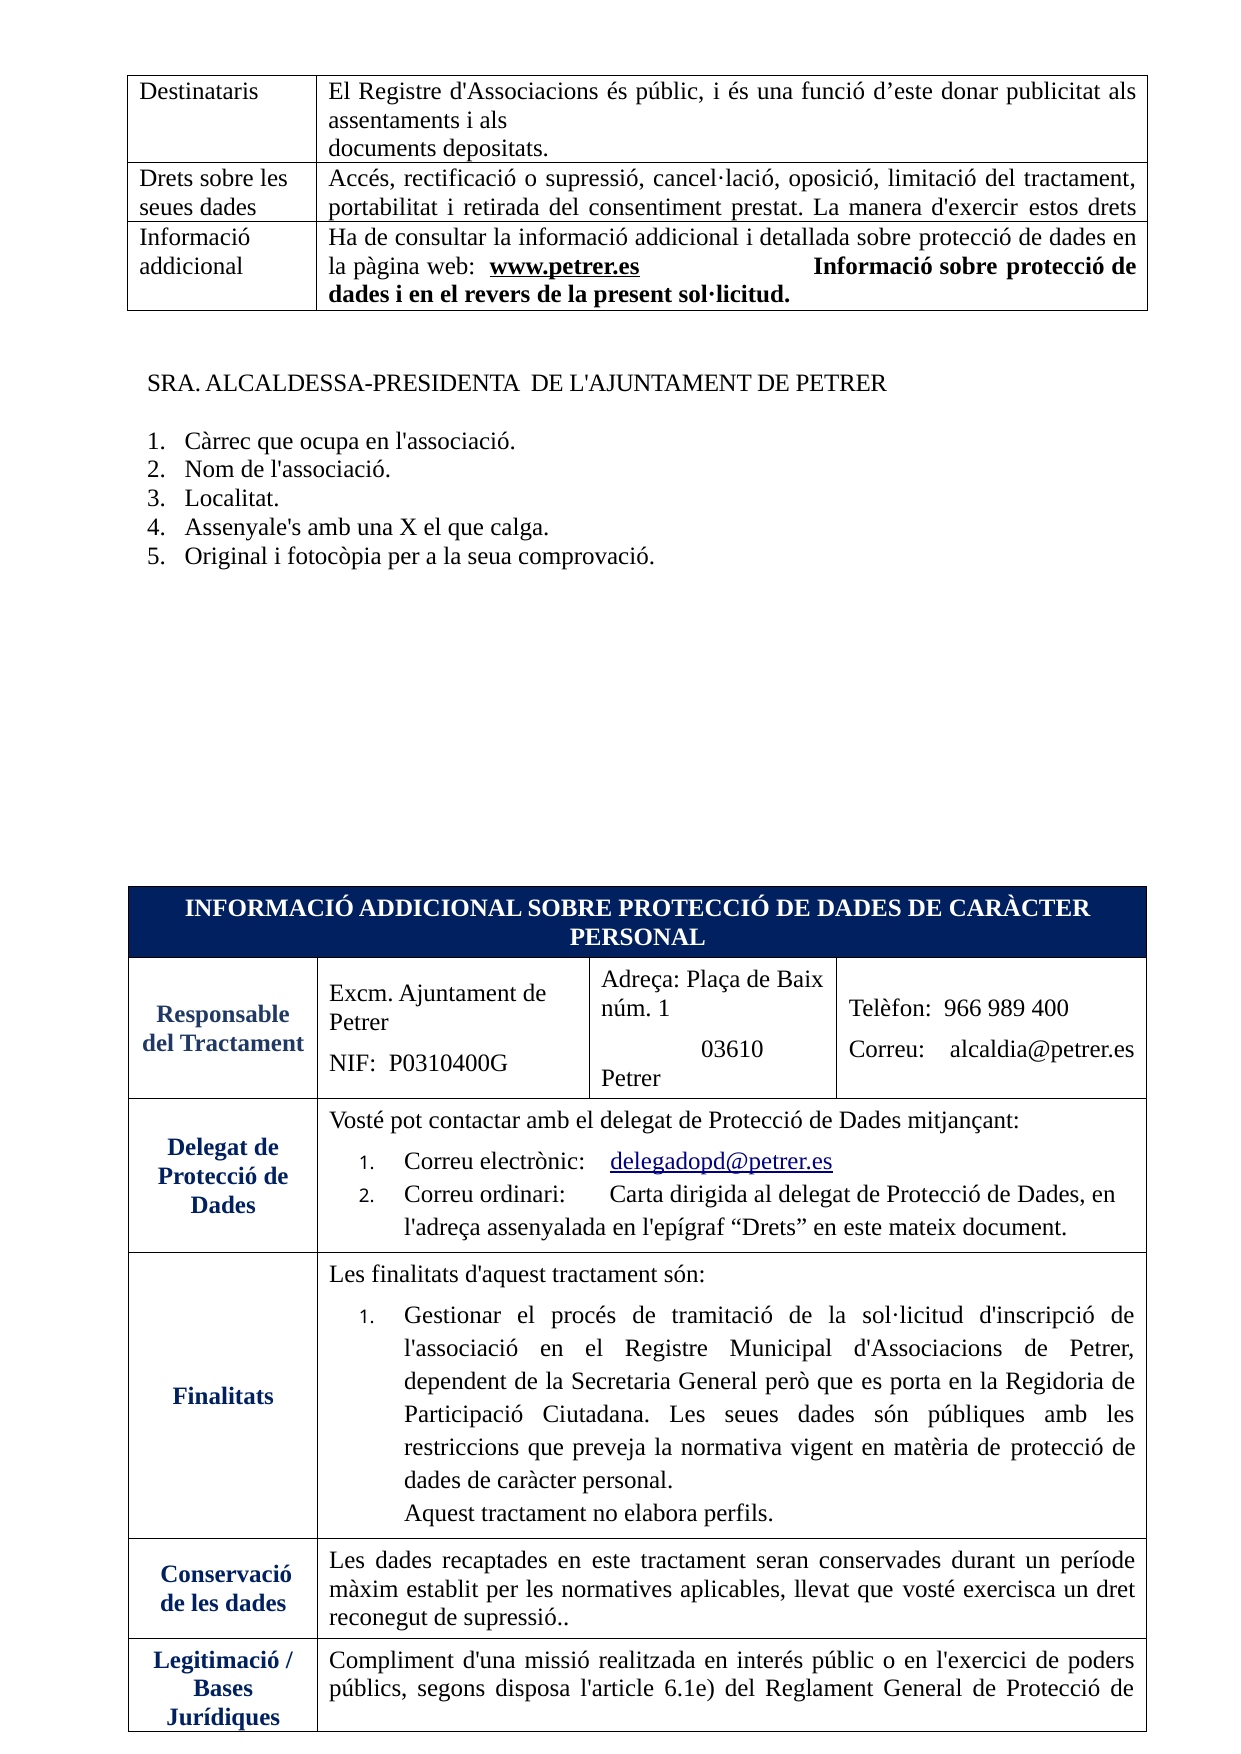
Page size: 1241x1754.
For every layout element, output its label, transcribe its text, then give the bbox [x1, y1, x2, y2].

table_cell El Registre d'Associacions és públic, i és una funció d’este donar publicitat als assentaments i als documents depositats. [317, 76, 1147, 162]
table_cell Drets sobre les seues dades [128, 163, 316, 221]
table_header INFORMACIÓ ADDICIONAL SOBRE PROTECCIÓ DE DADES DE CARÀCTER PERSONAL [129, 887, 1146, 957]
table_cell Delegat de Protecció de Dades [129, 1099, 317, 1252]
table_cell Vosté pot contactar amb el delegat de Protecció de Dades mitjançant: Correu electrònic: delegadopd@petrer.es Correu ordinari: Carta dirigida al delegat de Protecció de Dades, en l'adreça assenyalada en l'epígraf “Drets” en este mateix document. [318, 1099, 1146, 1252]
table_cell Informació addicional [128, 222, 316, 310]
text SRA. ALCALDESSA-PRESIDENTA DE L'AJUNTAMENT DE PETRER [147, 368, 1144, 397]
list Càrrec que ocupa en l'associació. [147, 426, 1144, 454]
list Localitat. [147, 483, 1144, 512]
table_cell Les finalitats d'aquest tractament són: Gestionar el procés de tramitació de la sol·licitud d'inscripció de l'associació en el Registre Municipal d'Associacions de Petrer, dependent de la Secretaria General però que es porta en la Regidoria de Participació Ciutadana. Les seues dades són públiques amb les restriccions que preveja la normativa vigent en matèria de protecció de dades de caràcter personal. Aquest tractament no elabora perfils. [318, 1253, 1146, 1538]
table_cell Les dades recaptades en este tractament seran conservades durant un període màxim establit per les normatives aplicables, llevat que vosté exercisca un dret reconegut de supressió.. [318, 1539, 1146, 1637]
table_cell Destinataris [128, 76, 316, 162]
list Original i fotocòpia per a la seua comprovació. [147, 541, 1144, 569]
list Nom de l'associació. [147, 454, 1144, 483]
list Assenyale's amb una X el que calga. [147, 512, 1144, 541]
table_cell Conservació de les dades [129, 1539, 317, 1637]
table_cell Responsable del Tractament [129, 958, 317, 1098]
table_cell Accés, rectificació o supressió, cancel·lació, oposició, limitació del tractament, portabilitat i retirada del consentiment prestat. La manera d'exercir estos drets s'explica en la informació addicional. [317, 163, 1147, 221]
table_cell Finalitats [129, 1253, 317, 1538]
table_cell Telèfon: 966 989 400 Correu: alcaldia@petrer.es [837, 958, 1146, 1098]
table_cell Legitimació / Bases Jurídiques [129, 1639, 317, 1731]
table_cell Adreça: Plaça de Baix núm. 1 03610 Petrer [590, 958, 836, 1098]
table_cell Compliment d'una missió realitzada en interés públic o en l'exercici de poders públics, segons disposa l'article 6.1e) del Reglament General de Protecció de [318, 1639, 1146, 1731]
table_cell Ha de consultar la informació addicional i detallada sobre protecció de dades en la pàgina web: www.petrer.es Informació sobre protecció de dades i en el revers de la present sol·licitud. [317, 222, 1147, 310]
table_cell Excm. Ajuntament de Petrer NIF: P0310400G [318, 958, 589, 1098]
